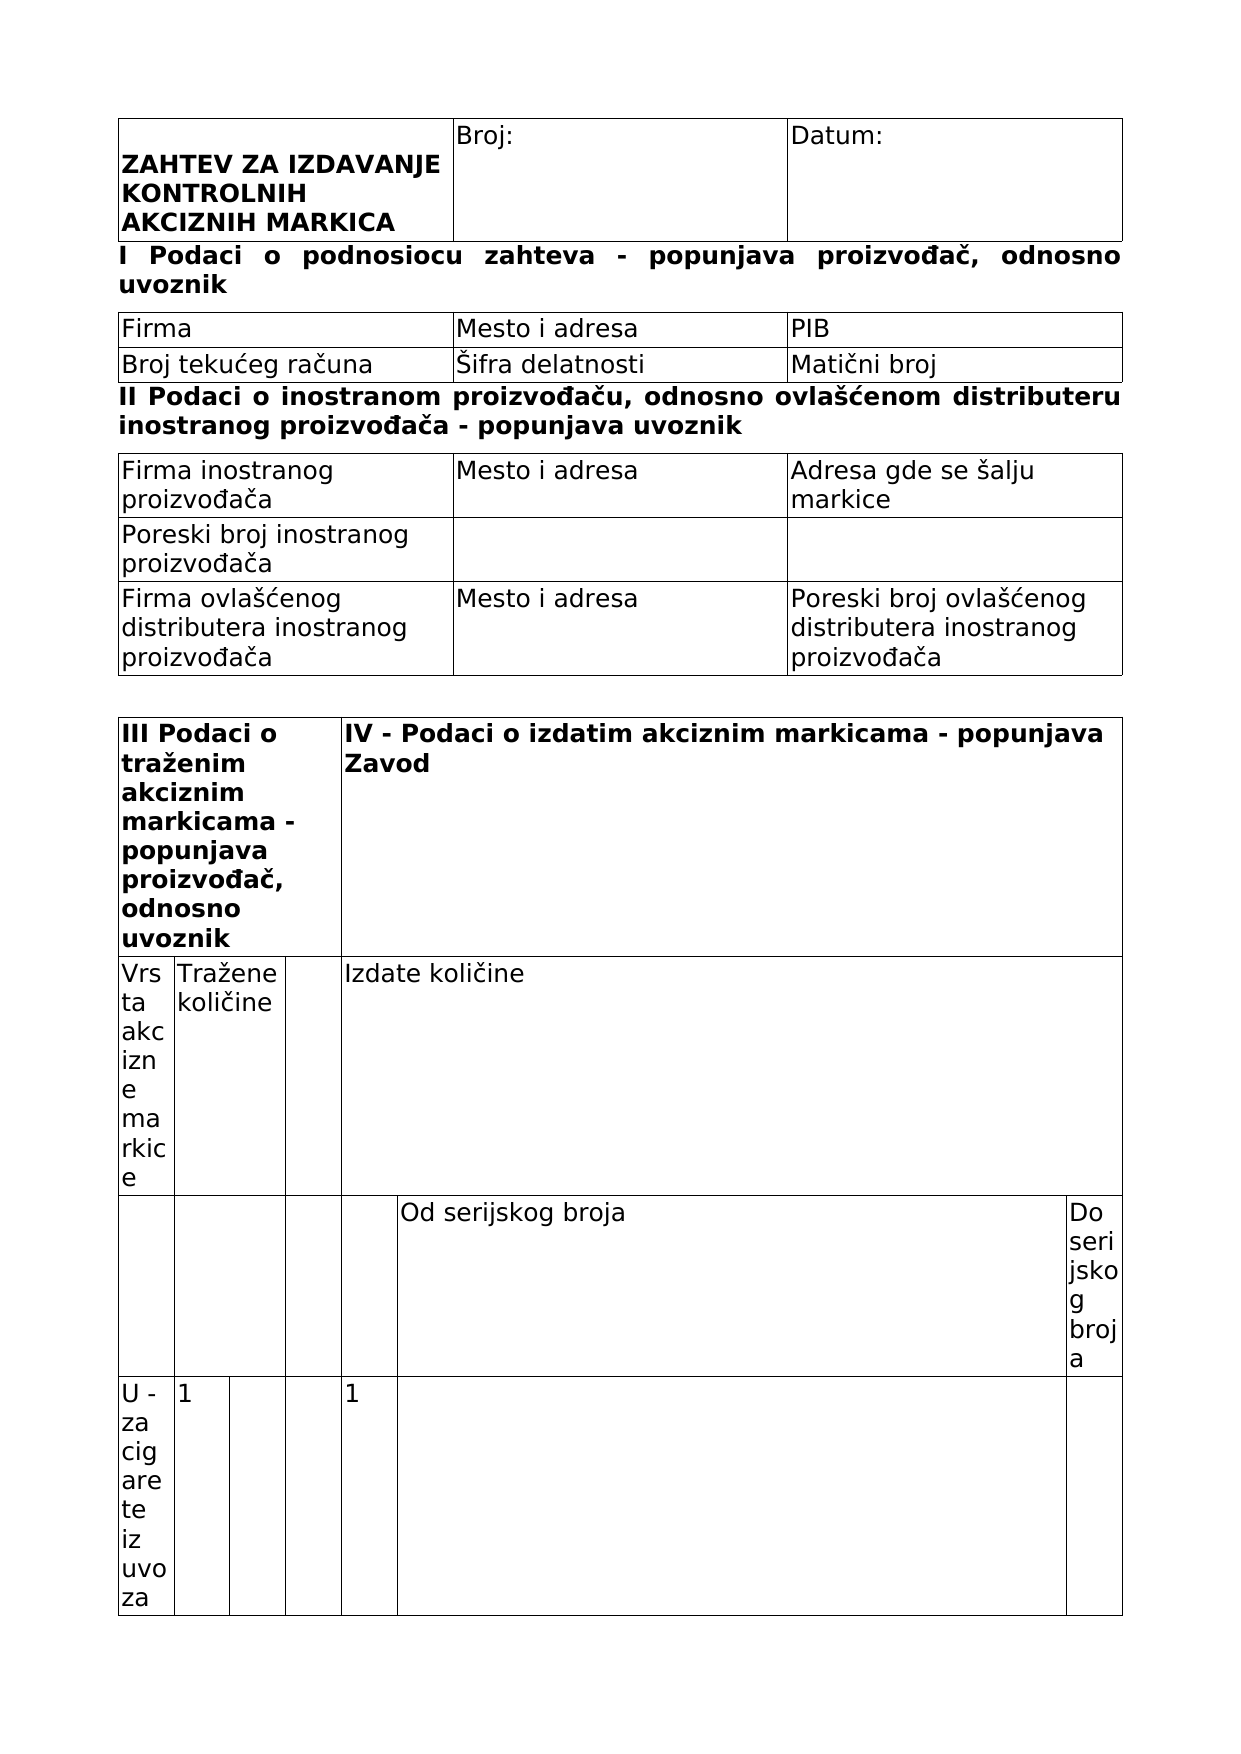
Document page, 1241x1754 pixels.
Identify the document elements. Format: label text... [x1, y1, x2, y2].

table_cell [342, 1196, 397, 1376]
table_cell Vrsta akcizne markice [119, 957, 174, 1195]
table_cell [454, 518, 787, 581]
table_cell 1 [342, 1377, 397, 1615]
table_header III Podaci o traženim akciznim markicama - popunjava proizvođač, odnosno uvoznik [119, 718, 341, 956]
table_cell Poreski broj ovlašćenog distributera inostranog proizvođača [788, 582, 1122, 675]
table_header Mesto i adresa [454, 313, 787, 347]
table_cell Do serijskog broja [1067, 1196, 1122, 1376]
table_cell Matični broj [788, 348, 1122, 382]
table_cell Broj tekućeg računa [119, 348, 453, 382]
table_cell [1067, 1377, 1122, 1615]
table_header IV - Podaci o izdatim akciznim markicama - popunjava Zavod [342, 718, 1122, 956]
table_header PIB [788, 313, 1122, 347]
table_cell [286, 957, 341, 1195]
table_header ZAHTEV ZA IZDAVANJE KONTROLNIH AKCIZNIH MARKICA [119, 119, 453, 241]
table_cell Mesto i adresa [454, 582, 787, 675]
text II Podaci o inostranom proizvođaču, odnosno ovlašćenom distributeru inostranog proizvođača - popunjava uvoznik [118, 383, 1122, 440]
table_cell Poreski broj inostranog proizvođača [119, 518, 453, 581]
table_header Datum: [788, 119, 1122, 241]
table_cell [286, 1377, 341, 1615]
table_cell [398, 1377, 1066, 1615]
table_cell [230, 1377, 285, 1615]
table_header Broj: [454, 119, 787, 241]
table_cell [119, 1196, 174, 1376]
table_cell [788, 518, 1122, 581]
table_cell Firma ovlašćenog distributera inostranog proizvođača [119, 582, 453, 675]
table_header Mesto i adresa [454, 454, 787, 517]
table_cell 1 [175, 1377, 229, 1615]
table_cell Tražene količine [175, 957, 285, 1195]
table_header Adresa gde se šalju markice [788, 454, 1122, 517]
table_cell Izdate količine [342, 957, 1122, 1195]
table_cell U - za cigarete iz uvoza [119, 1377, 174, 1615]
table_cell [175, 1196, 285, 1376]
text I Podaci o podnosiocu zahteva - popunjava proizvođač, odnosno uvoznik [118, 242, 1122, 299]
table_header Firma inostranog proizvođača [119, 454, 453, 517]
table_header Firma [119, 313, 453, 347]
table_cell Od serijskog broja [398, 1196, 1066, 1376]
table_cell Šifra delatnosti [454, 348, 787, 382]
table_cell [286, 1196, 341, 1376]
